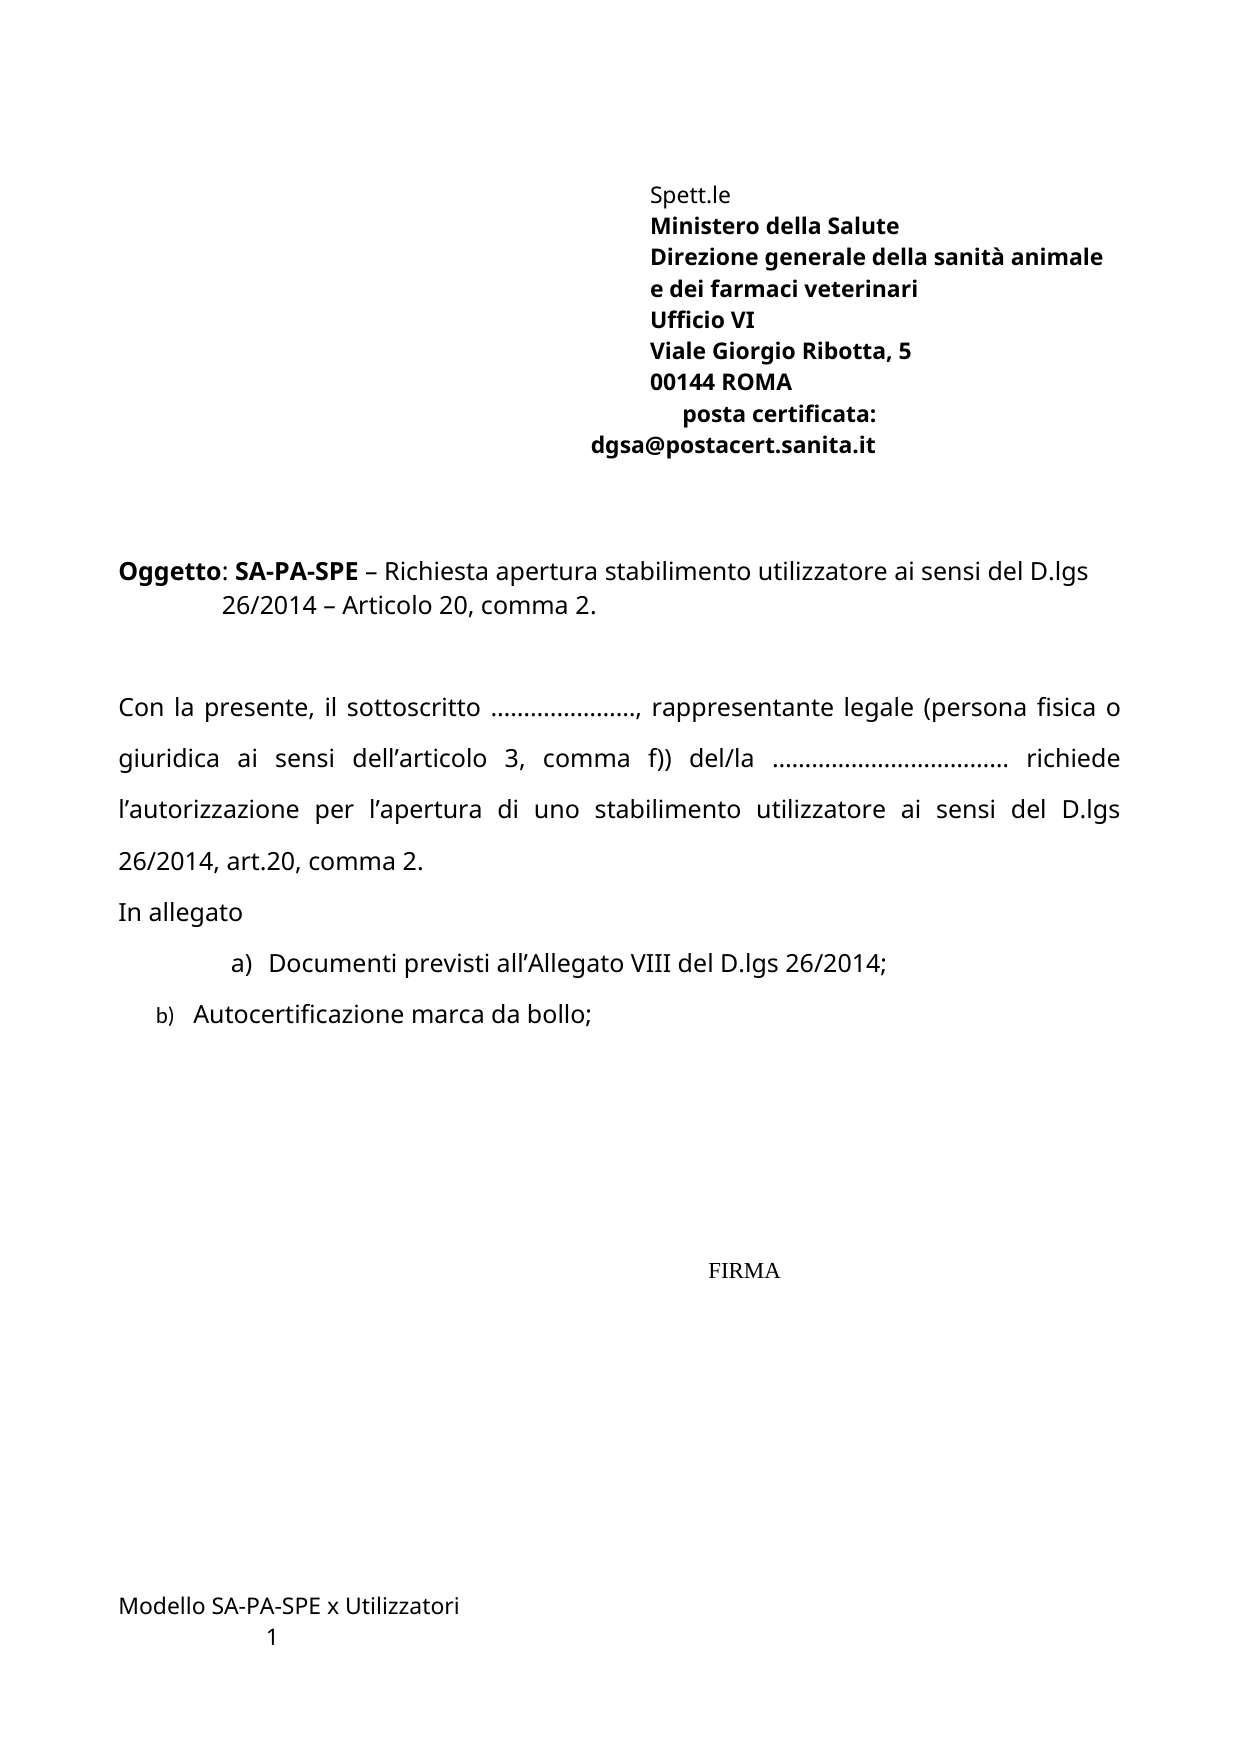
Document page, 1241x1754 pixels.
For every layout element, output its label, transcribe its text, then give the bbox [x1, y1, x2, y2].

text posta certificata: dgsa@postacert.sanita.it [591, 398, 1122, 460]
text Ufficio VI [650, 304, 1122, 335]
text Oggetto: SA-PA-SPE – Richiesta apertura stabilimento utilizzatore ai sensi del D.lgs 26/2014 – Articolo 20, comma 2. [118, 554, 1122, 622]
list Documenti previsti all’Allegato VIII del D.lgs 26/2014; [231, 945, 1122, 979]
text In allegato [118, 894, 1122, 928]
list Autocertificazione marca da bollo; [156, 996, 1122, 1030]
text Viale Giorgio Ribotta, 5 [650, 335, 1122, 366]
text Ministero della Salute [650, 210, 1122, 241]
text Spett.le [650, 179, 1122, 210]
text Con la presente, il sottoscritto ……….…………, rappresentante legale (persona fisica o giuridica ai sensi dell’articolo 3, comma f)) del/la ……………………………… richiede l’autorizzazione per l’apertura di uno stabilimento utilizzatore ai sensi del D.lgs 26/2014, art.20, comma 2. [118, 690, 1122, 877]
text Direzione generale della sanità animale e dei farmaci veterinari [650, 241, 1122, 304]
text FIRMA [708, 1257, 1122, 1284]
text 00144 ROMA [650, 366, 1122, 398]
